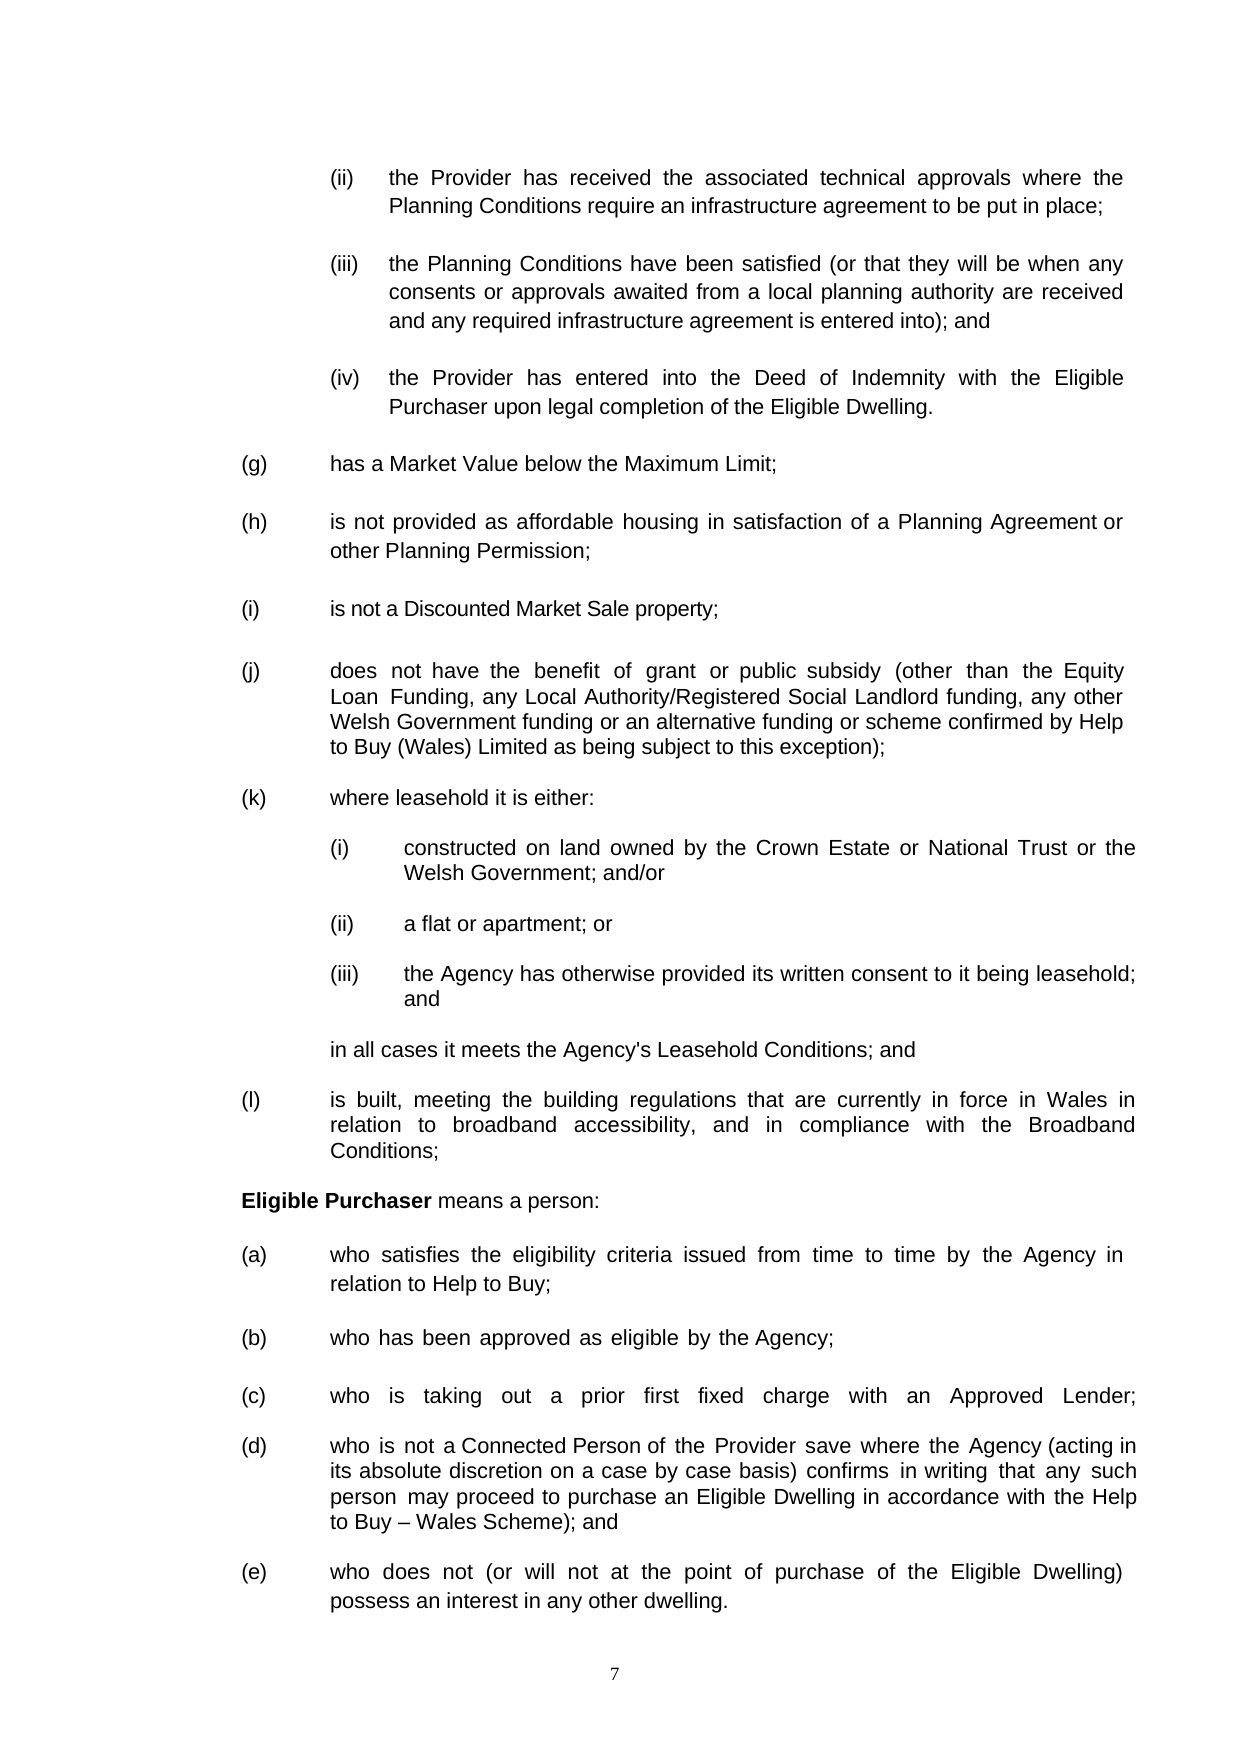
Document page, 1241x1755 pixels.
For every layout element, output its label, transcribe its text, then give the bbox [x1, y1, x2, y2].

text (iii) the Planning Conditions have been satisfied (or that they will be when any consents or approvals awaited from a local planning authority are received and any required infrastructure agreement is entered into); and [330, 251, 1124, 333]
list who satisfies the eligibility criteria issued from time to time by the Agency in relation to Help to Buy; [241, 1242, 1124, 1296]
text (ii) a flat or apartment; or [330, 911, 1137, 936]
list who has been approved as eligible by the Agency; [241, 1325, 1137, 1350]
text in all cases it meets the Agency's Leasehold Conditions; and [330, 1037, 1137, 1062]
text (i) constructed on land owned by the Crown Estate or National Trust or the Welsh Government; and/or [330, 835, 1137, 886]
text (iv) the Provider has entered into the Deed of Indemnity with the Eligible Purchaser upon legal completion of the Eligible Dwelling. [330, 365, 1124, 419]
text Eligible Purchaser means a person: [181, 1188, 1140, 1213]
list is not a Discounted Market Sale property; [241, 596, 1124, 621]
list who is not a Connected Person of the Provider save where the Agency (acting in its absolute discretion on a case by case basis) confirms in writing that any such person may proceed to purchase an Eligible Dwelling in accordance with the Help to Buy – Wales Scheme); and [241, 1433, 1137, 1534]
list has a Market Value below the Maximum Limit; [241, 451, 1137, 476]
text (iii) the Agency has otherwise provided its written consent to it being leasehold; and [330, 961, 1137, 1012]
list where leasehold it is either: [241, 785, 1137, 810]
list who is taking out a prior first fixed charge with an Approved Lender; [241, 1383, 1137, 1433]
list is not provided as affordable housing in satisfaction of a Planning Agreement or other Planning Permission; [241, 509, 1124, 563]
text (ii) the Provider has received the associated technical approvals where the Planning Conditions require an infrastructure agreement to be put in place; [330, 164, 1124, 218]
list is built, meeting the building regulations that are currently in force in Wales in relation to broadband accessibility, and in compliance with the Broadband Conditions; [241, 1087, 1137, 1163]
list does not have the benefit of grant or public subsidy (other than the Equity Loan Funding, any Local Authority/Registered Social Landlord funding, any other Welsh Government funding or an alternative funding or scheme confirmed by Help to Buy (Wales) Limited as being subject to this exception); [241, 658, 1124, 759]
list who does not (or will not at the point of purchase of the Eligible Dwelling) possess an interest in any other dwelling. [241, 1559, 1124, 1613]
